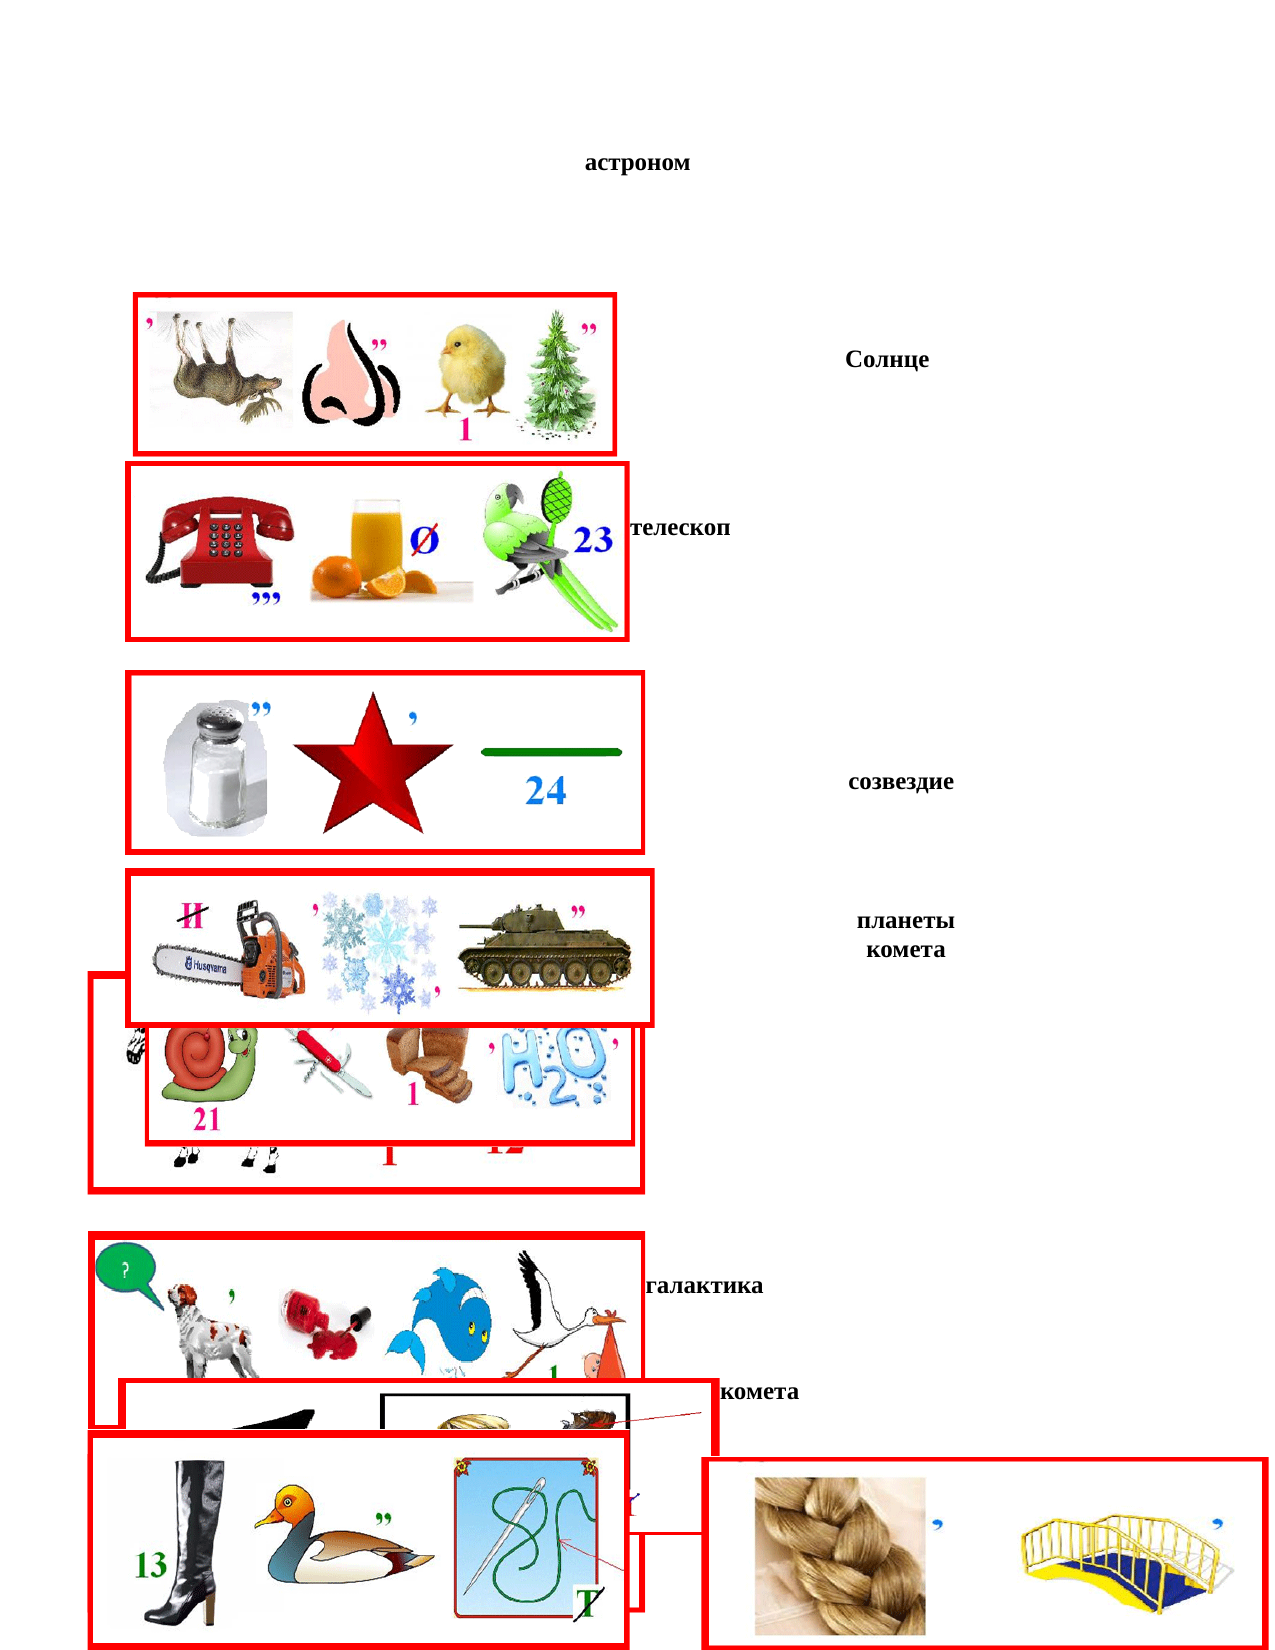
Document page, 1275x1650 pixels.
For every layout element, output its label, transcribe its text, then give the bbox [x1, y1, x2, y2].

text [118, 766, 125, 795]
text галактика [646, 1270, 1157, 1299]
text [118, 934, 125, 963]
text [118, 905, 125, 934]
text астроном [118, 147, 1157, 176]
text [118, 512, 125, 540]
text [118, 344, 132, 372]
text комета [655, 934, 1157, 963]
text созвездие [646, 766, 1157, 795]
text комета [646, 1376, 1157, 1405]
text Солнце [618, 344, 1157, 372]
text планеты [655, 905, 1157, 934]
text телескоп [630, 512, 1157, 540]
